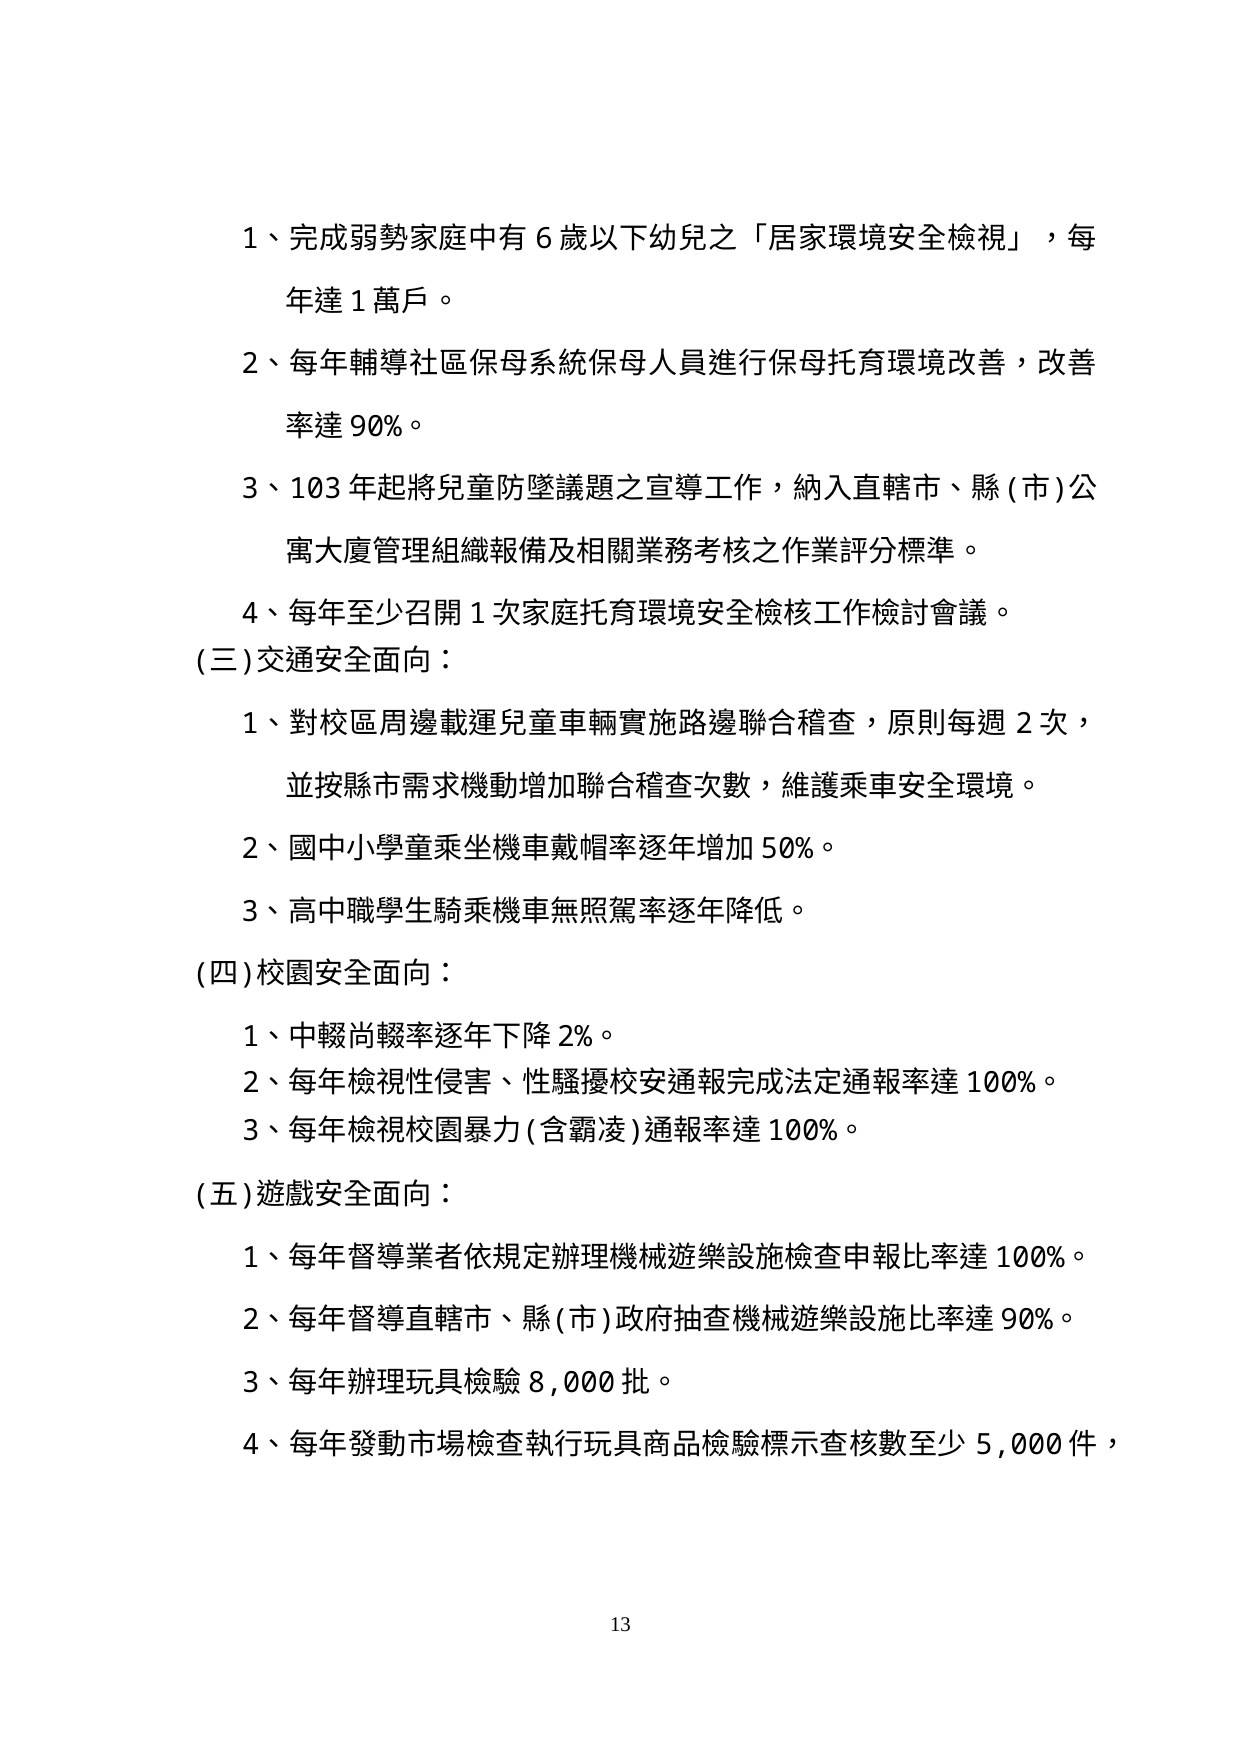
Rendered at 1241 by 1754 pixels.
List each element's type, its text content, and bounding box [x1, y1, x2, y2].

text 3、每年檢視校園暴力(含霸凌)通報率達100%。 [242, 1102, 1098, 1150]
text 3、103年起將兒童防墜議題之宣導工作，納入直轄市、縣(市)公寓大廈管理組織報備及相關業務考核之作業評分標準。 [241, 444, 1098, 569]
text (三)交通安全面向： [192, 632, 1098, 679]
text 1、中輟尚輟率逐年下降2%。 [242, 992, 1098, 1054]
text 2、每年輔導社區保母系統保母人員進行保母托育環境改善，改善率達90%。 [241, 319, 1098, 444]
text 2、國中小學童乘坐機車戴帽率逐年增加50%。 [241, 804, 1098, 867]
text 2、每年檢視性侵害、性騷擾校安通報完成法定通報率達100%。 [242, 1054, 1098, 1102]
text (四)校園安全面向： [192, 929, 1098, 992]
text (五)遊戲安全面向： [192, 1150, 1098, 1213]
text 4、每年發動市場檢查執行玩具商品檢驗標示查核數至少5,000件，且逐年增加1%之查核目標件數。 [242, 1400, 1098, 1463]
text 1、完成弱勢家庭中有6歲以下幼兒之「居家環境安全檢視」，每年達1萬戶。 [241, 194, 1098, 319]
text 3、高中職學生騎乘機車無照駕率逐年降低。 [241, 867, 1098, 929]
text 1、對校區周邊載運兒童車輛實施路邊聯合稽查，原則每週2次，並按縣市需求機動增加聯合稽查次數，維護乘車安全環境。 [241, 679, 1098, 804]
text 1、每年督導業者依規定辦理機械遊樂設施檢查申報比率達100%。 [242, 1213, 1098, 1275]
text 4、每年至少召開1次家庭托育環境安全檢核工作檢討會議。 [241, 569, 1098, 632]
text 2、每年督導直轄市、縣(市)政府抽查機械遊樂設施比率達90%。 [242, 1275, 1098, 1338]
text 3、每年辦理玩具檢驗8,000批。 [242, 1338, 1098, 1400]
